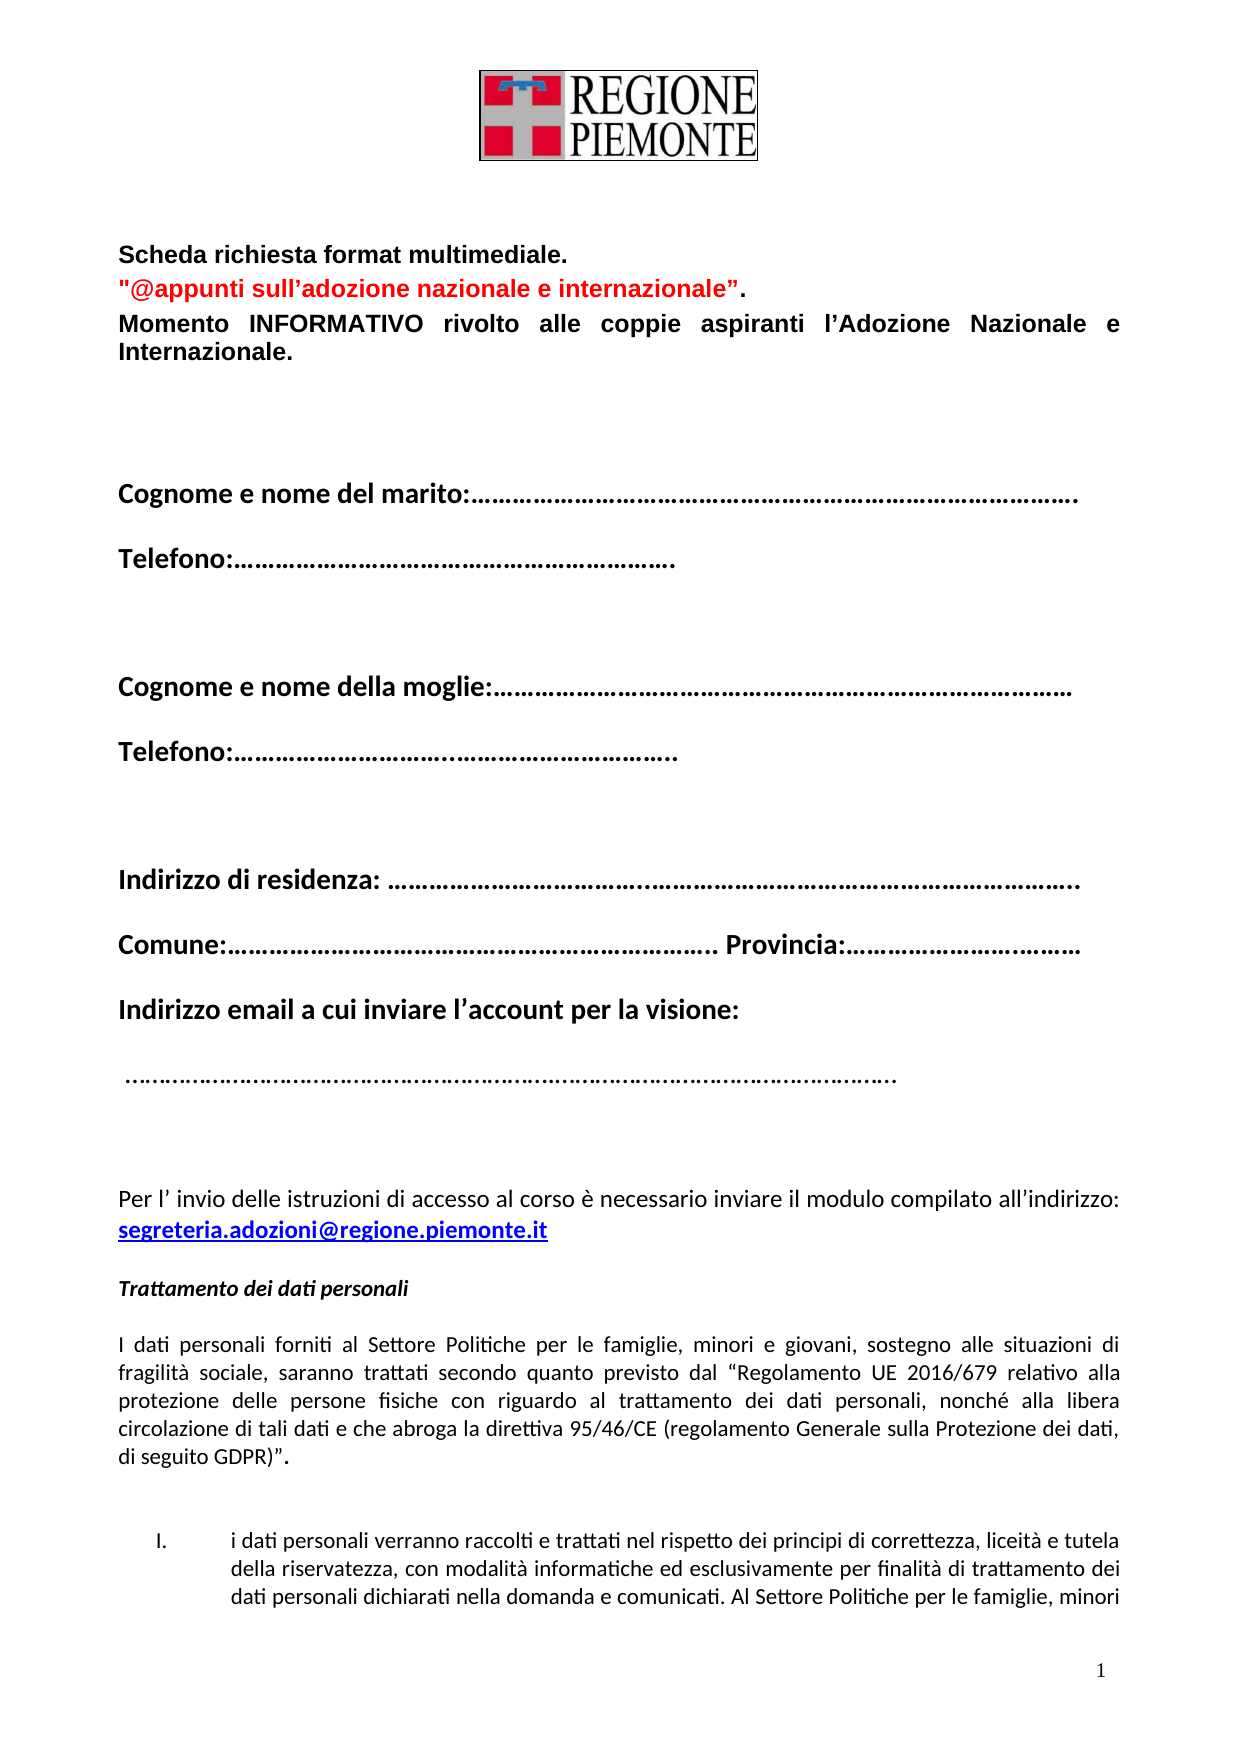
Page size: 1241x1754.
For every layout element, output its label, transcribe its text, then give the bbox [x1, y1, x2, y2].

text Trattamento dei dati personali [118, 1274, 1122, 1302]
text Cognome e nome della moglie:………………………………………………………………………… [118, 668, 1122, 704]
text ……………………………………………………….…………………………………………… [118, 1056, 1122, 1091]
list i dati personali verranno raccolti e trattati nel rispetto dei principi di correttezza, liceità e tutela della riservatezza, con modalità informatiche ed esclusivamente per finalità di trattamento dei dati personali dichiarati nella domanda e comunicati. Al Settore Politiche per le famiglie, minori [156, 1526, 1122, 1610]
text Telefono:………………………………………………………. [118, 540, 1122, 576]
text Momento INFORMATIVO rivolto alle coppie aspiranti l’Adozione Nazionale e Internazionale. [118, 309, 1122, 366]
text Scheda richiesta format multimediale. [118, 240, 1122, 268]
text Comune:…………………………………………………………….. Provincia:…………………….……… [118, 926, 1122, 962]
text Telefono:…………………………..………………………….. [118, 733, 1122, 769]
text Cognome e nome del marito:……………………………………………………………………………. [118, 476, 1122, 511]
text I dati personali forniti al Settore Politiche per le famiglie, minori e giovani, sostegno alle situazioni di fragilità sociale, saranno trattati secondo quanto previsto dal “Regolamento UE 2016/679 relativo alla protezione delle persone fisiche con riguardo al trattamento dei dati personali, nonché alla libera circolazione di tali dati e che abroga la direttiva 95/46/CE (regolamento Generale sulla Protezione dei dati, di seguito GDPR)”. [118, 1330, 1122, 1470]
text Indirizzo di residenza: ………………………………..…………………………………………………….. [118, 861, 1122, 897]
text Indirizzo email a cui inviare l’account per la visione: [118, 991, 1122, 1026]
text Per l’ invio delle istruzioni di accesso al corso è necessario inviare il modulo compilato all’indirizzo: segreteria.adozioni@regione.piemonte.it [118, 1183, 1122, 1244]
text "@appunti sull’adozione nazionale e internazionale”. [118, 274, 1122, 303]
